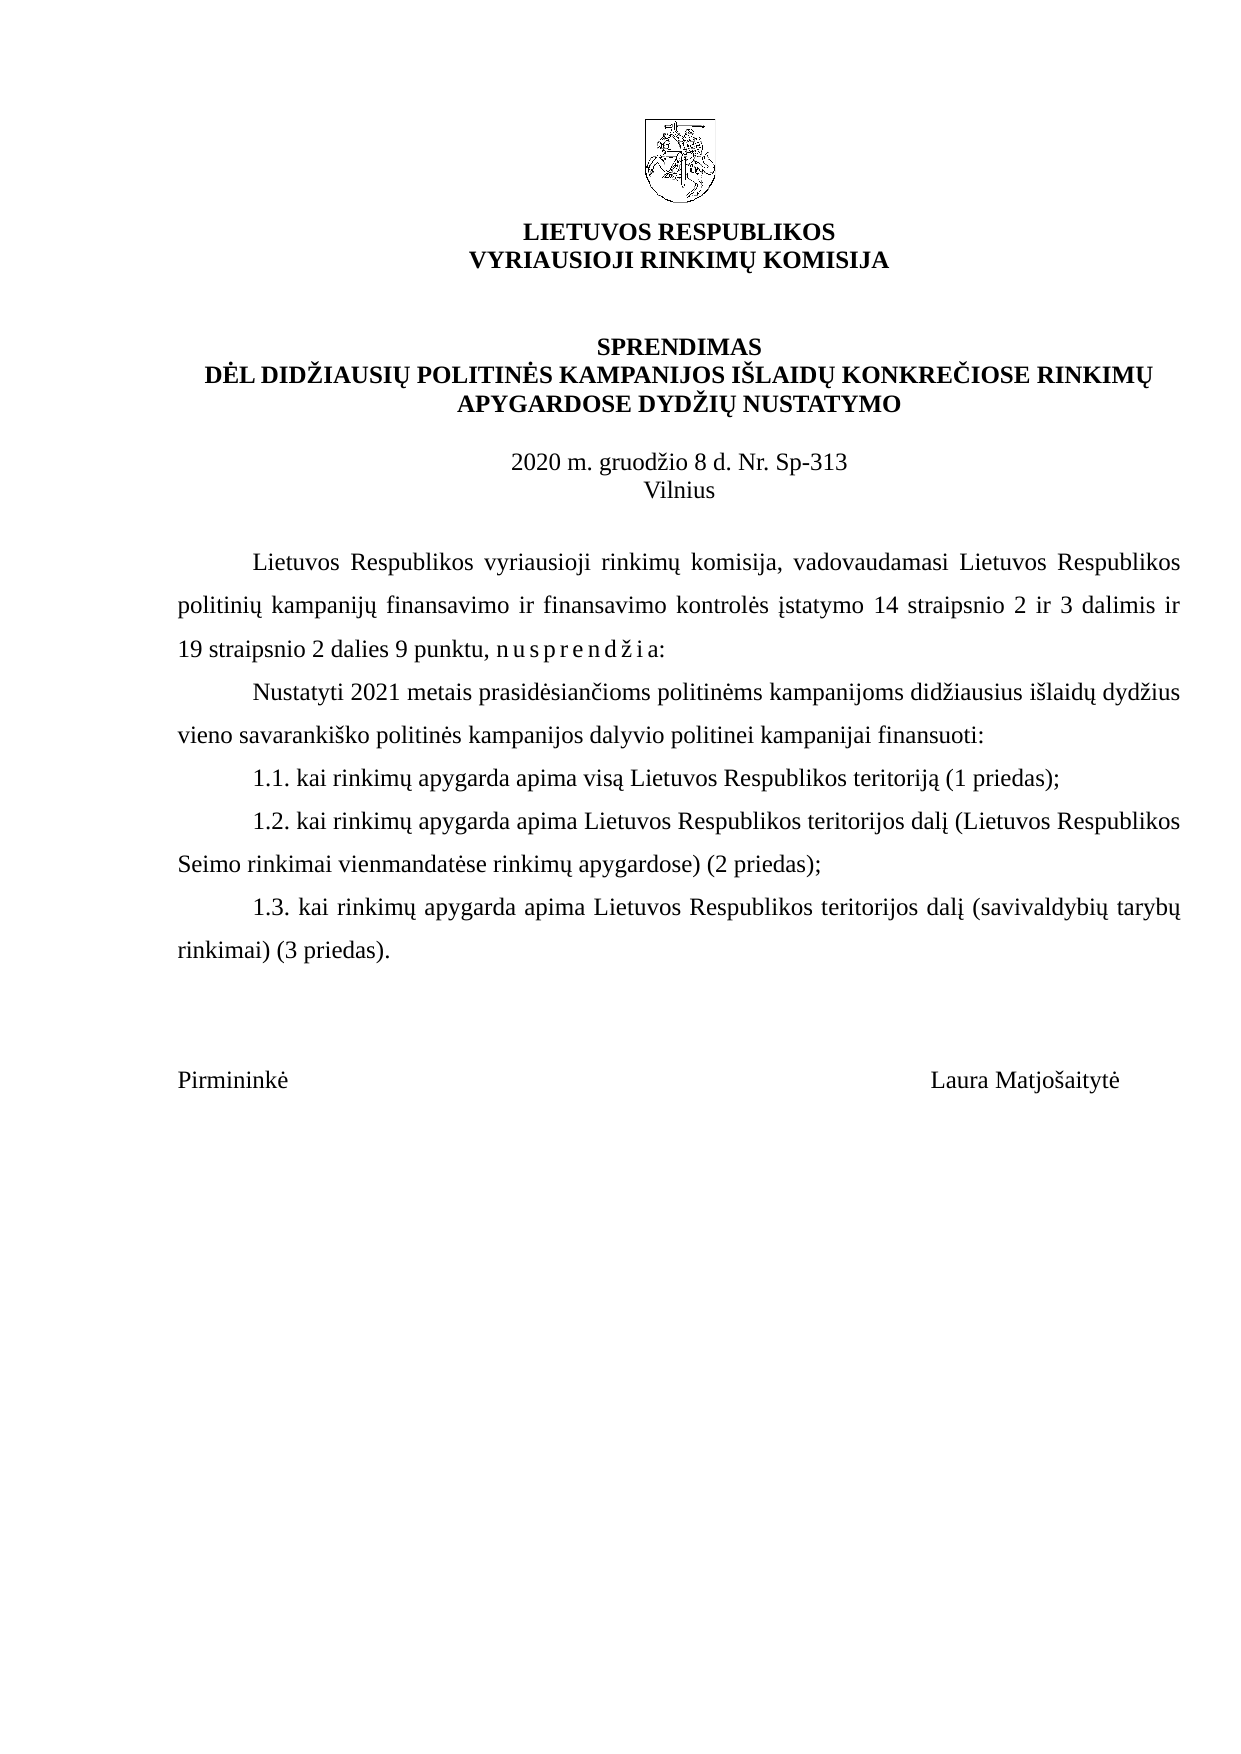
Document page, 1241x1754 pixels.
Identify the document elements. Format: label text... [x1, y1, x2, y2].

text Lietuvos Respublikos vyriausioji rinkimų komisija, vadovaudamasi Lietuvos Respublikos politinių kampanijų finansavimo ir finansavimo kontrolės įstatymo 14 straipsnio 2 ir 3 dalimis ir 19 straipsnio 2 dalies 9 punktu, nusprendžia: [177, 547, 1181, 662]
text DĖL DIDŽIAUSIŲ POLITINĖS KAMPANIJOS IŠLAIDŲ KONKREČIOSE RINKIMŲ APYGARDOSE DYDŽIŲ NUSTATYMO [177, 361, 1181, 418]
text Nustatyti 2021 metais prasidėsiančioms politinėms kampanijoms didžiausius išlaidų dydžius vieno savarankiško politinės kampanijos dalyvio politinei kampanijai finansuoti: [177, 677, 1181, 749]
text 1.3. kai rinkimų apygarda apima Lietuvos Respublikos teritorijos dalį (savivaldybių tarybų rinkimai) (3 priedas). [177, 892, 1181, 964]
text Vilnius [177, 476, 1181, 504]
text 1.1. kai rinkimų apygarda apima visą Lietuvos Respublikos teritoriją (1 priedas); [177, 763, 1181, 792]
text LIETUVOS RESPUBLIKOS [177, 217, 1181, 246]
text 2020 m. gruodžio 8 d. Nr. Sp-313 [177, 447, 1181, 476]
text 1.2. kai rinkimų apygarda apima Lietuvos Respublikos teritorijos dalį (Lietuvos Respublikos Seimo rinkimai vienmandatėse rinkimų apygardose) (2 priedas); [177, 806, 1181, 878]
text VYRIAUSIOJI RINKIMŲ KOMISIJA [177, 246, 1181, 274]
text SPRENDIMAS [177, 332, 1181, 361]
text Pirmininkė Laura Matjošaitytė [177, 1065, 1181, 1094]
